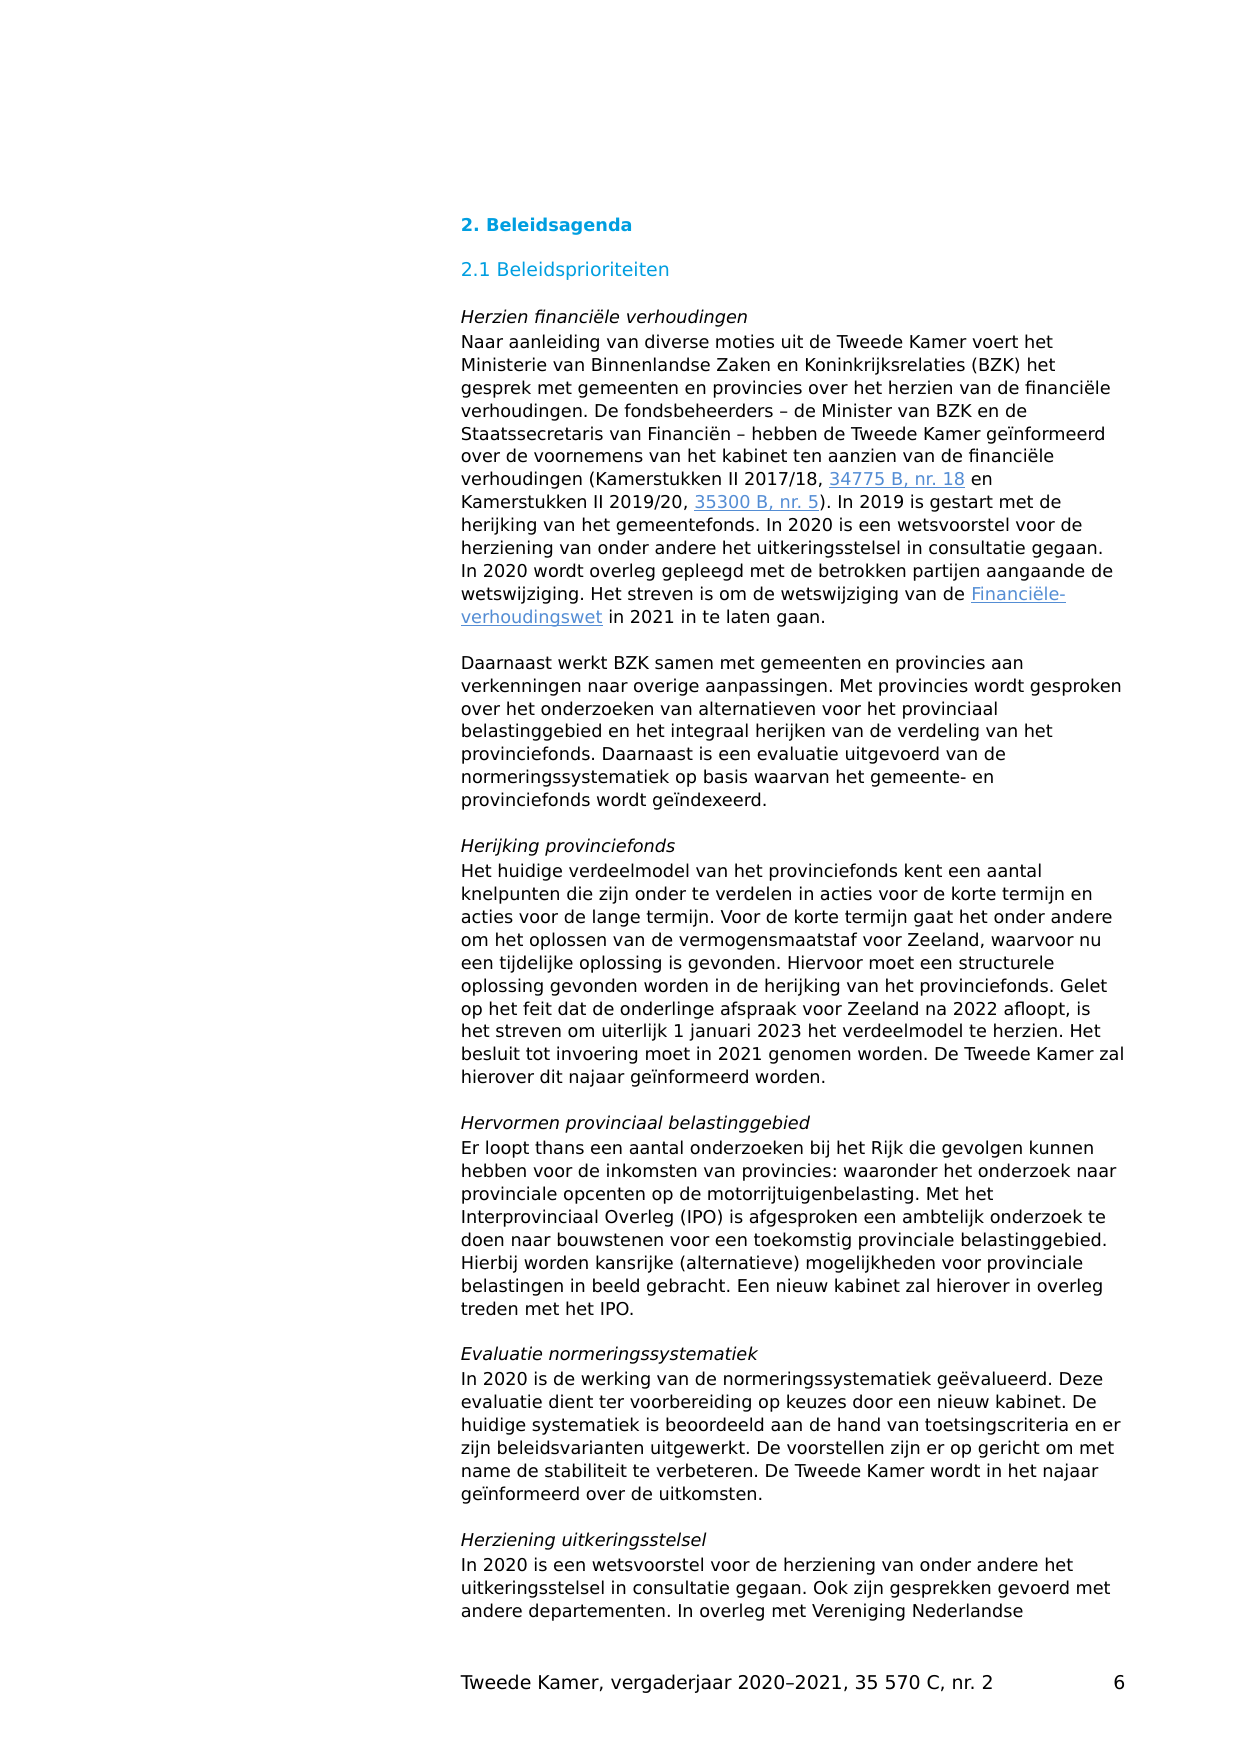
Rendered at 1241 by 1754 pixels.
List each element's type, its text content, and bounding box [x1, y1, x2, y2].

text Herzien financiële verhoudingen [461, 305, 1125, 328]
title 2. Beleidsagenda [461, 213, 1125, 236]
text In 2020 is de werking van de normeringssystematiek geëvalueerd. Deze evaluatie dient ter voorbereiding op keuzes door een nieuw kabinet. De huidige systematiek is beoordeeld aan de hand van toetsingscriteria en er zijn beleidsvarianten uitgewerkt. De voorstellen zijn er op gericht om met name de stabiliteit te verbeteren. De Tweede Kamer wordt in het najaar geïnformeerd over de uitkomsten. [461, 1367, 1125, 1505]
text In 2020 is een wetsvoorstel voor de herziening van onder andere het uitkeringsstelsel in consultatie gegaan. Ook zijn gesprekken gevoerd met andere departementen. In overleg met Vereniging Nederlandse [461, 1553, 1125, 1622]
text Er loopt thans een aantal onderzoeken bij het Rijk die gevolgen kunnen hebben voor de inkomsten van provincies: waaronder het onderzoek naar provinciale opcenten op de motorrijtuigenbelasting. Met het Interprovinciaal Overleg (IPO) is afgesproken een ambtelijk onderzoek te doen naar bouwstenen voor een toekomstig provinciale belastinggebied. Hierbij worden kansrijke (alternatieve) mogelijkheden voor provinciale belastingen in beeld gebracht. Een nieuw kabinet zal hierover in overleg treden met het IPO. [461, 1136, 1125, 1319]
text Evaluatie normeringssystematiek [461, 1342, 1125, 1365]
text Daarnaast werkt BZK samen met gemeenten en provincies aan verkenningen naar overige aanpassingen. Met provincies wordt gesproken over het onderzoeken van alternatieven voor het provinciaal belastinggebied en het integraal herijken van de verdeling van het provinciefonds. Daarnaast is een evaluatie uitgevoerd van de normeringssystematiek op basis waarvan het gemeente- en provinciefonds wordt geïndexeerd. [461, 651, 1125, 811]
text Naar aanleiding van diverse moties uit de Tweede Kamer voert het Ministerie van Binnenlandse Zaken en Koninkrijksrelaties (BZK) het gesprek met gemeenten en provincies over het herzien van de financiële verhoudingen. De fondsbeheerders – de Minister van BZK en de Staatssecretaris van Financiën – hebben de Tweede Kamer geïnformeerd over de voornemens van het kabinet ten aanzien van de financiële verhoudingen (Kamerstukken II 2017/18, 34775 B, nr. 18 en Kamerstukken II 2019/20, 35300 B, nr. 5). In 2019 is gestart met de herijking van het gemeentefonds. In 2020 is een wetsvoorstel voor de herziening van onder andere het uitkeringsstelsel in consultatie gegaan. In 2020 wordt overleg gepleegd met de betrokken partijen aangaande de wetswijziging. Het streven is om de wetswijziging van de Financiële-verhoudingswet in 2021 in te laten gaan. [461, 330, 1125, 628]
text Het huidige verdeelmodel van het provinciefonds kent een aantal knelpunten die zijn onder te verdelen in acties voor de korte termijn en acties voor de lange termijn. Voor de korte termijn gaat het onder andere om het oplossen van de vermogensmaatstaf voor Zeeland, waarvoor nu een tijdelijke oplossing is gevonden. Hiervoor moet een structurele oplossing gevonden worden in de herijking van het provinciefonds. Gelet op het feit dat de onderlinge afspraak voor Zeeland na 2022 afloopt, is het streven om uiterlijk 1 januari 2023 het verdeelmodel te herzien. Het besluit tot invoering moet in 2021 genomen worden. De Tweede Kamer zal hierover dit najaar geïnformeerd worden. [461, 859, 1125, 1088]
title 2.1 Beleidsprioriteiten [461, 259, 1125, 281]
text Hervormen provinciaal belastinggebied [461, 1111, 1125, 1134]
text Herziening uitkeringsstelsel [461, 1528, 1125, 1551]
text Herijking provinciefonds [461, 834, 1125, 857]
